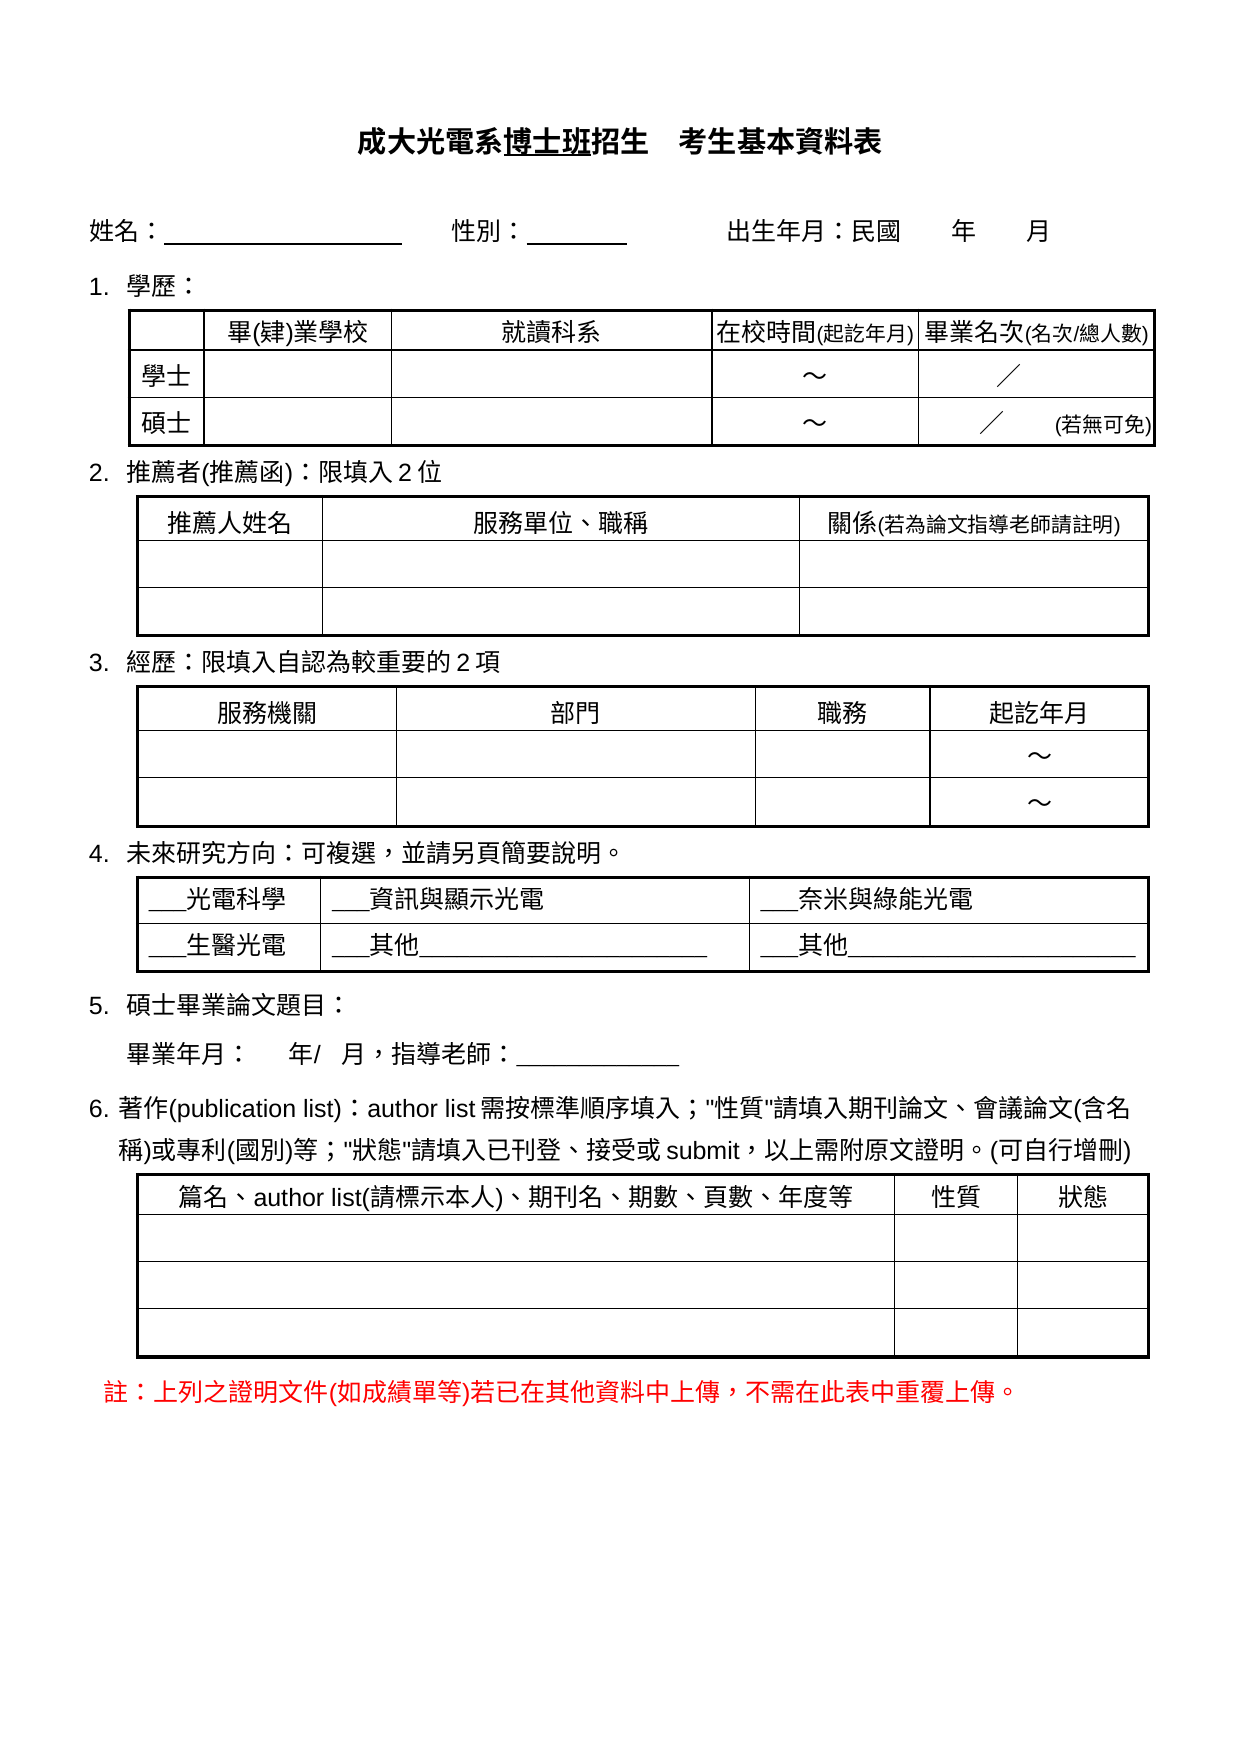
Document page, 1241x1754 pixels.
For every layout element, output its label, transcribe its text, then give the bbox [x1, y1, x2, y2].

table_cell ～ [713, 398, 918, 444]
table_cell [392, 351, 711, 396]
table_cell [139, 541, 322, 587]
table_cell [397, 778, 755, 824]
table_header 關係(若為論文指導老師請註明) [800, 498, 1147, 539]
table_cell ～ [931, 778, 1147, 824]
table_header 推薦人姓名 [139, 498, 322, 539]
list 碩士畢業論文題目： [89, 986, 1152, 1022]
table_cell ___其他_______________________ [750, 924, 1147, 970]
table_cell [895, 1262, 1017, 1308]
table_cell ～ [713, 351, 918, 396]
table_cell [139, 731, 396, 777]
table_cell [800, 588, 1147, 634]
table_cell [756, 778, 929, 824]
table_header 職務 [756, 688, 929, 730]
table_cell [1018, 1215, 1147, 1261]
list 學歷： [89, 261, 1152, 302]
table_cell ～ [931, 731, 1147, 777]
table_cell [205, 351, 391, 396]
table_header 就讀科系 [392, 312, 711, 349]
text 姓名： 性別： 出生年月：民國 年 月 [89, 206, 1152, 248]
table_cell ／ [919, 351, 1153, 396]
table_cell [397, 731, 755, 777]
table_cell [392, 398, 711, 444]
table_cell ___生醫光電 [139, 924, 320, 970]
table_cell 碩士 [131, 398, 203, 444]
text 畢業年月： 年/ 月，指導老師：_____________ [126, 1034, 1152, 1071]
table_cell 學士 [131, 351, 203, 396]
table_header 部門 [397, 688, 755, 730]
table_cell [1018, 1309, 1147, 1355]
table_header 服務機關 [139, 688, 396, 730]
table_header 畢(肄)業學校 [205, 312, 391, 349]
list 經歷：限填入自認為較重要的2項 [89, 637, 1152, 679]
table_header 服務單位、職稱 [323, 498, 799, 539]
table_header ___光電科學 [139, 879, 320, 923]
table_header 在校時間(起訖年月) [713, 312, 918, 349]
table_cell [323, 541, 799, 587]
table_header 起訖年月 [931, 688, 1147, 730]
table_cell [1018, 1262, 1147, 1308]
text 成大光電系博士班招生 考生基本資料表 [89, 118, 1152, 160]
table_header ___奈米與綠能光電 [750, 879, 1147, 923]
table_header 性質 [895, 1176, 1017, 1213]
table_header 畢業名次(名次/總人數) [919, 312, 1153, 349]
table_cell [139, 778, 396, 824]
table_cell [205, 398, 391, 444]
table_header 篇名、author list(請標示本人)、期刊名、期數、頁數、年度等 [139, 1176, 894, 1213]
table_cell [895, 1309, 1017, 1355]
table_cell [139, 1309, 894, 1355]
table_header ___資訊與顯示光電 [321, 879, 749, 923]
table_header 狀態 [1018, 1176, 1147, 1213]
table_cell [139, 1215, 894, 1261]
list 未來研究方向：可複選，並請另頁簡要說明。 [89, 828, 1152, 869]
table_cell [800, 541, 1147, 587]
table_header [131, 312, 203, 349]
table_cell [756, 731, 929, 777]
table_cell [139, 1262, 894, 1308]
list 推薦者(推薦函)：限填入2位 [89, 447, 1152, 488]
table_cell ___其他_______________________ [321, 924, 749, 970]
table_cell ／ (若無可免) [919, 398, 1153, 444]
list 著作(publication list)：author list需按標準順序填入；"性質"請填入期刊論文、會議論文(含名稱)或專利(國別)等；"狀態"請填入已刊登、接受或submit，以上需附原文證明。(可自行增刪) [89, 1083, 1152, 1167]
text 註：上列之證明文件(如成績單等)若已在其他資料中上傳，不需在此表中重覆上傳。 [103, 1371, 1152, 1408]
table_cell [139, 588, 322, 634]
table_cell [323, 588, 799, 634]
table_cell [895, 1215, 1017, 1261]
